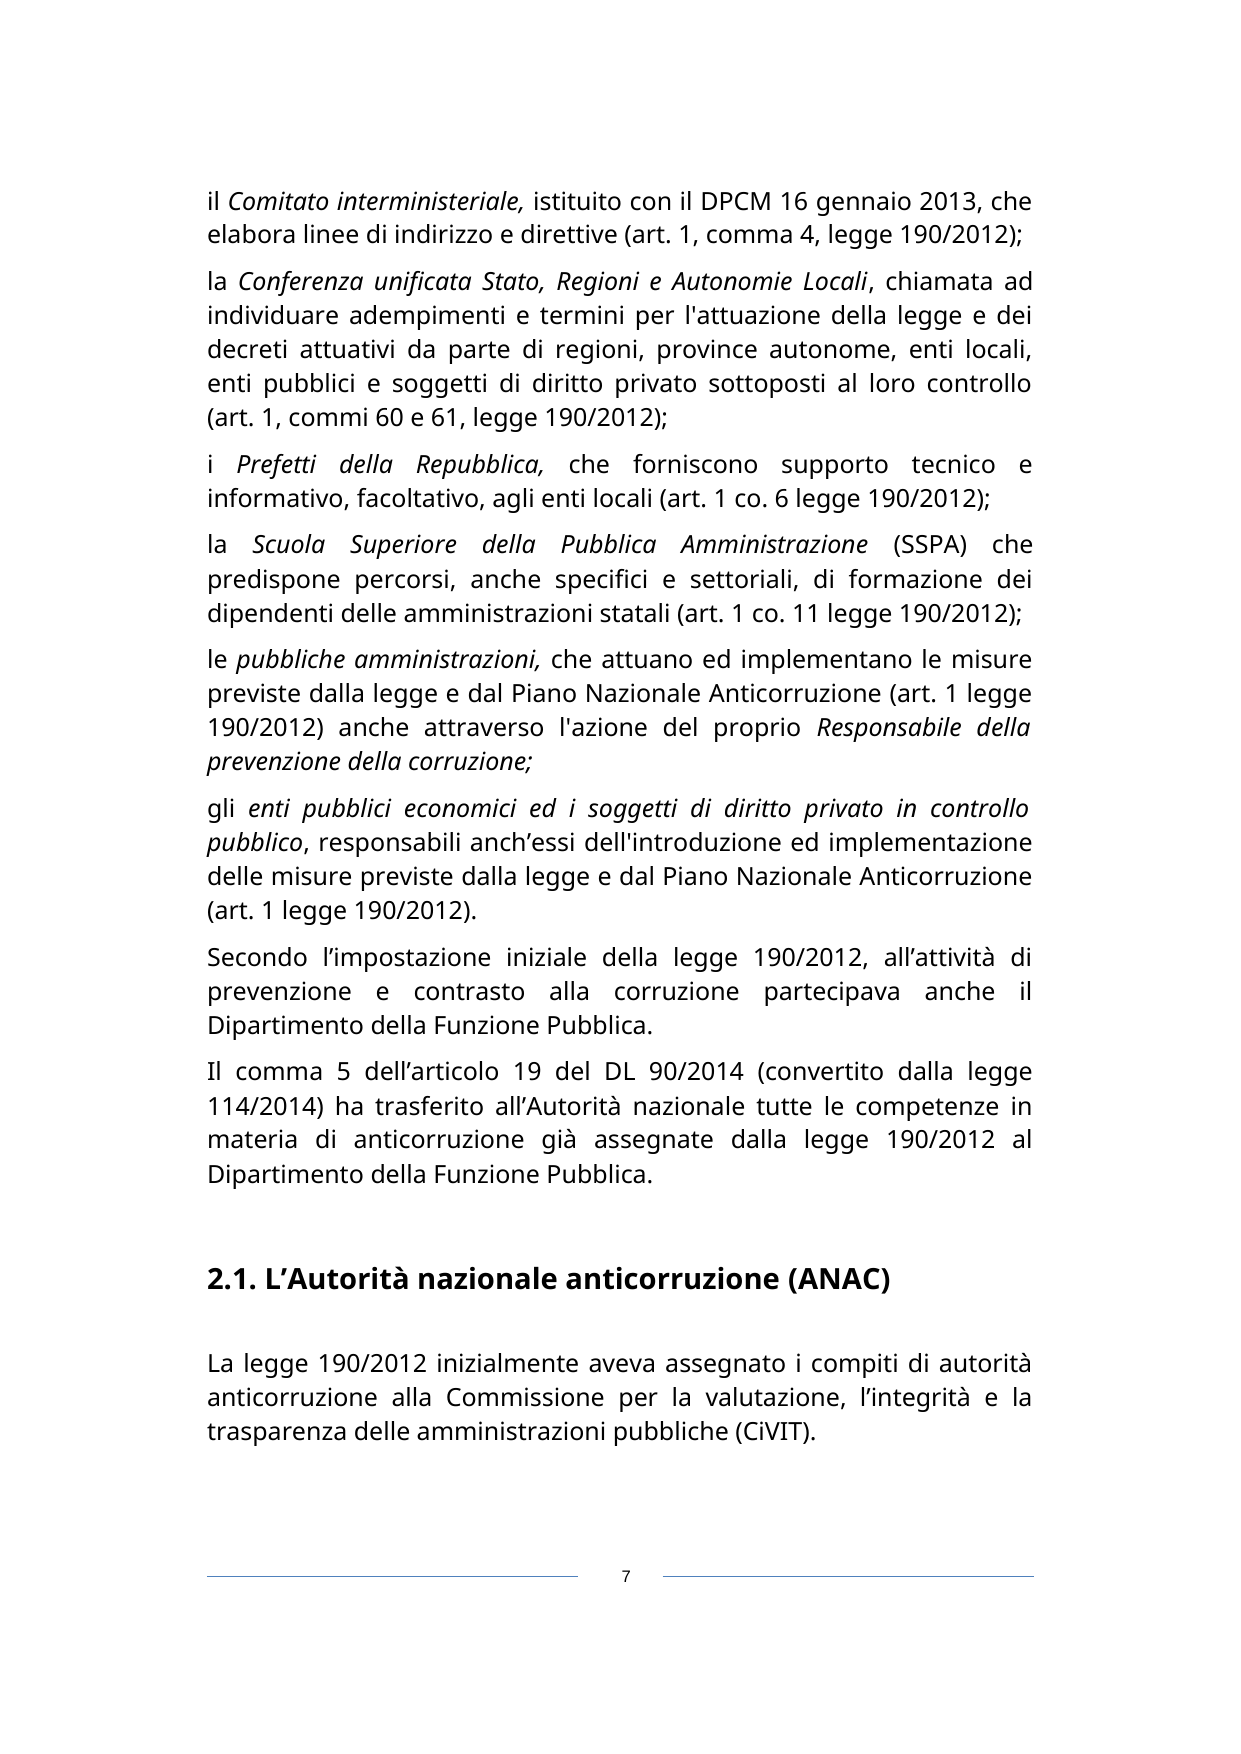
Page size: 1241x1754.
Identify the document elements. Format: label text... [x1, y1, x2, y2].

text gli enti pubblici economici ed i soggetti di diritto privato in controllo pubblico, responsabili anch’essi dell'introduzione ed implementazione delle misure previste dalla legge e dal Piano Nazionale Anticorruzione (art. 1 legge 190/2012). [207, 791, 1033, 927]
text il Comitato interministeriale, istituito con il DPCM 16 gennaio 2013, che elabora linee di indirizzo e direttive (art. 1, comma 4, legge 190/2012); [207, 183, 1033, 251]
text Il comma 5 dell’articolo 19 del DL 90/2014 (convertito dalla legge 114/2014) ha trasferito all’Autorità nazionale tutte le competenze in materia di anticorruzione già assegnate dalla legge 190/2012 al Dipartimento della Funzione Pubblica. [207, 1054, 1033, 1190]
text Secondo l’impostazione iniziale della legge 190/2012, all’attività di prevenzione e contrasto alla corruzione partecipava anche il Dipartimento della Funzione Pubblica. [207, 939, 1033, 1042]
text la Conferenza unificata Stato, Regioni e Autonomie Locali, chiamata ad individuare adempimenti e termini per l'attuazione della legge e dei decreti attuativi da parte di regioni, province autonome, enti locali, enti pubblici e soggetti di diritto privato sottoposti al loro controllo (art. 1, commi 60 e 61, legge 190/2012); [207, 264, 1033, 434]
text la Scuola Superiore della Pubblica Amministrazione (SSPA) che predispone percorsi, anche specifici e settoriali, di formazione dei dipendenti delle amministrazioni statali (art. 1 co. 11 legge 190/2012); [207, 527, 1033, 629]
text le pubbliche amministrazioni, che attuano ed implementano le misure previste dalla legge e dal Piano Nazionale Anticorruzione (art. 1 legge 190/2012) anche attraverso l'azione del proprio Responsabile della prevenzione della corruzione; [207, 642, 1033, 778]
text La legge 190/2012 inizialmente aveva assegnato i compiti di autorità anticorruzione alla Commissione per la valutazione, l’integrità e la trasparenza delle amministrazioni pubbliche (CiVIT). [207, 1345, 1033, 1447]
text 2.1. L’Autorità nazionale anticorruzione (ANAC) [207, 1266, 1033, 1295]
text i Prefetti della Repubblica, che forniscono supporto tecnico e informativo, facoltativo, agli enti locali (art. 1 co. 6 legge 190/2012); [207, 447, 1033, 515]
